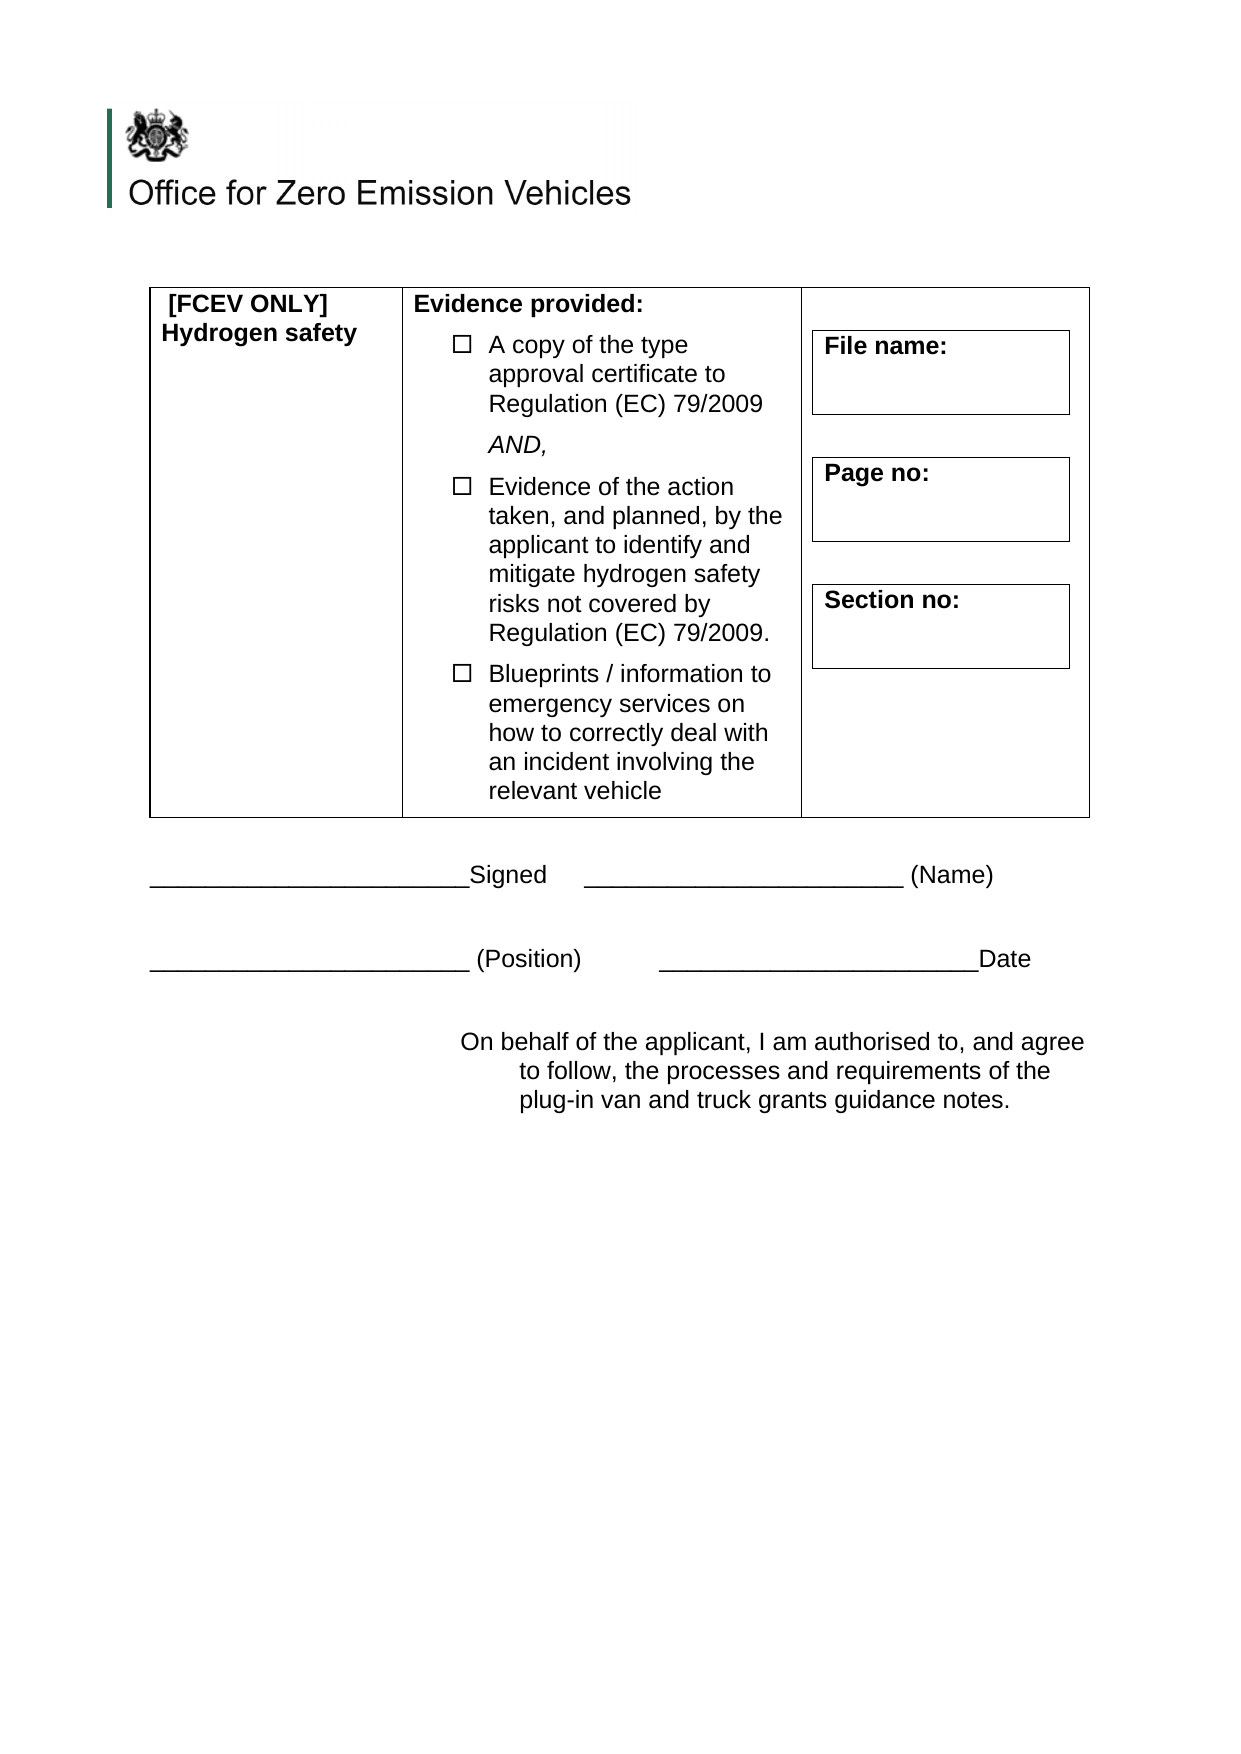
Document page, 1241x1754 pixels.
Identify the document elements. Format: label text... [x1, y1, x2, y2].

table_header Section no: [813, 585, 1069, 668]
table_header Evidence provided: A copy of the type approval certificate to Regulation (EC) 79/2009 AND, Evidence of the action taken, and planned, by the applicant to identify and mitigate hydrogen safety risks not covered by Regulation (EC) 79/2009. Blueprints / information to emergency services on how to correctly deal with an incident involving the relevant vehicle [403, 288, 801, 817]
text _______________________Signed _______________________ (Name) [150, 860, 1090, 889]
text On behalf of the applicant, I am authorised to, and agree to follow, the processes and requirements of the plug-in van and truck grants guidance notes. [460, 1027, 1090, 1114]
table_header [FCEV ONLY] Hydrogen safety [151, 288, 402, 817]
text _______________________ (Position) _______________________Date [150, 943, 1090, 972]
table_header File name: [813, 331, 1069, 414]
table_header [802, 288, 1089, 817]
table_header Page no: [813, 458, 1069, 541]
